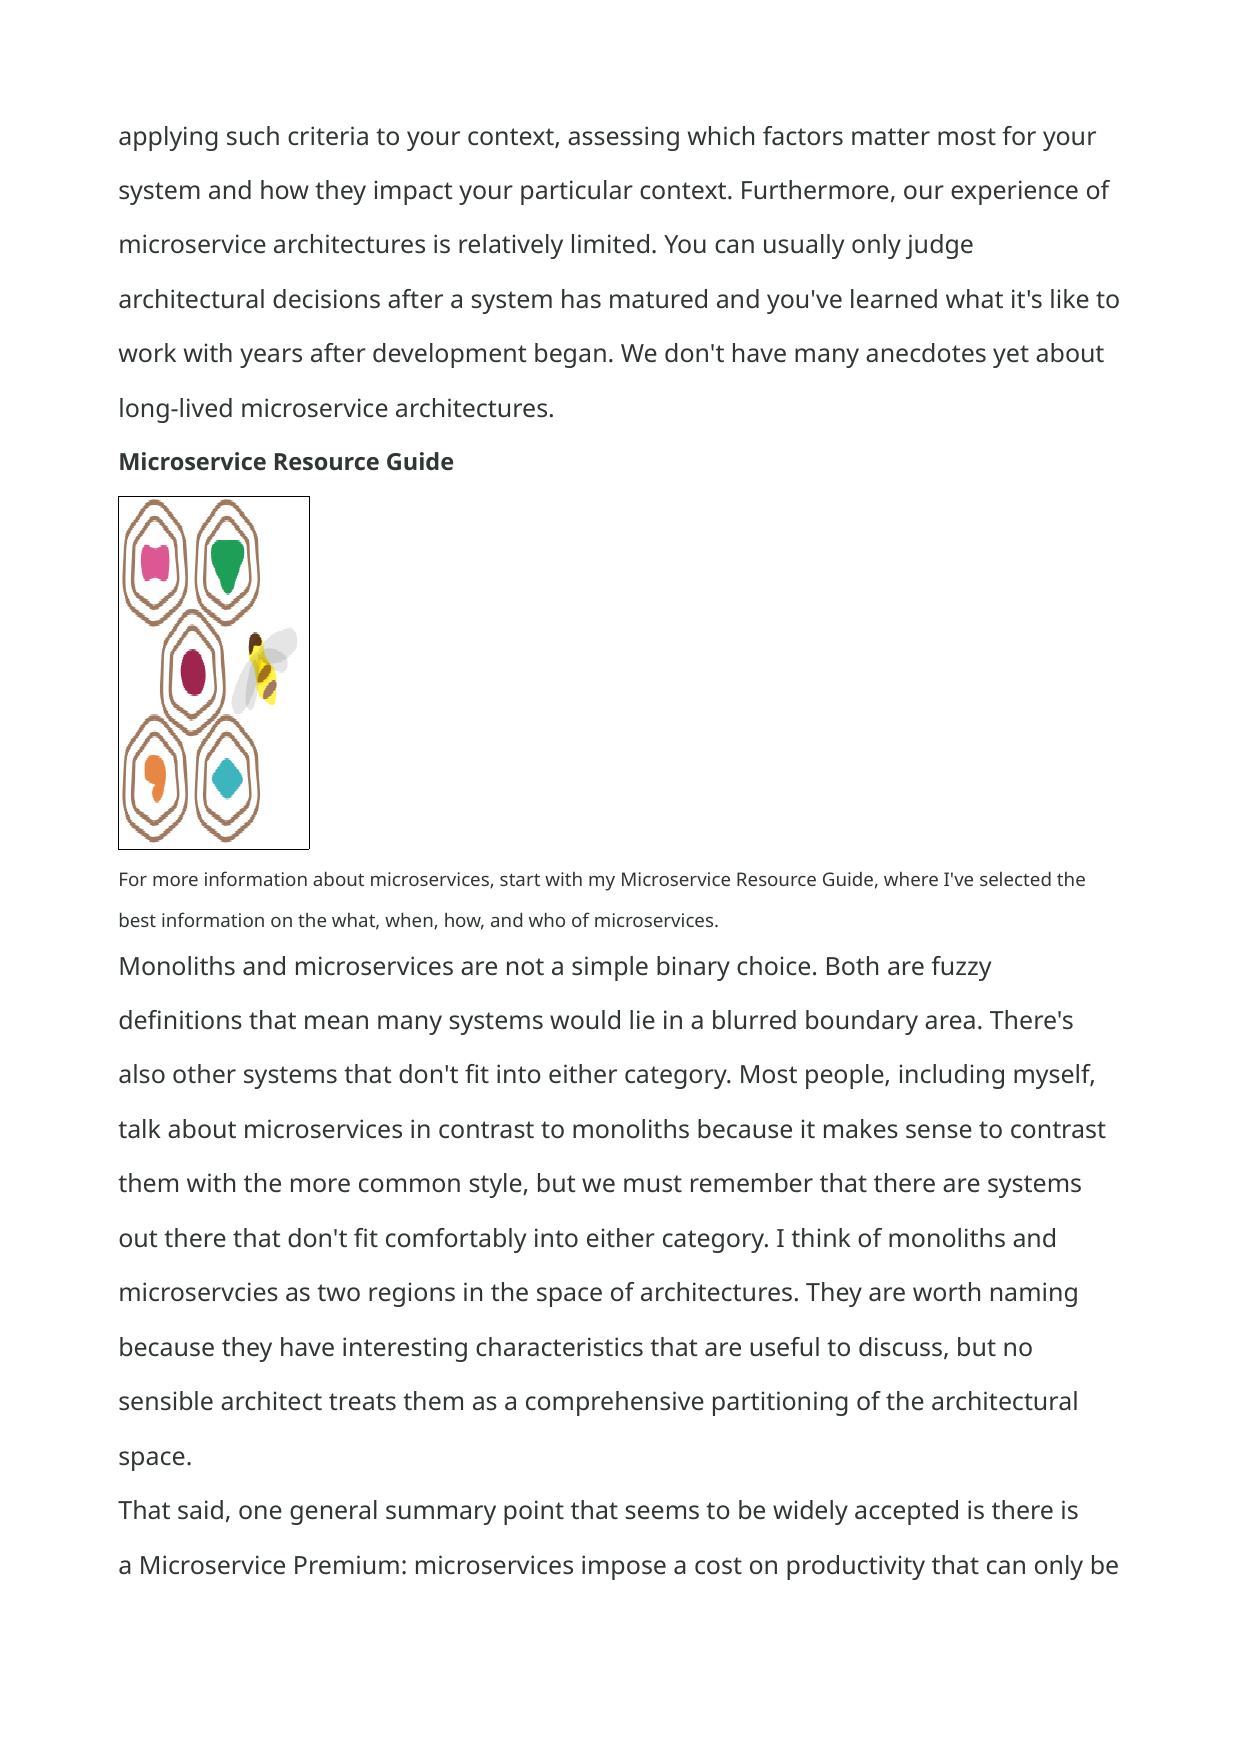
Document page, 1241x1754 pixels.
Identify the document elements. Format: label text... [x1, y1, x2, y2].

text That said, one general summary point that seems to be widely accepted is there is a Microservice Premium: microservices impose a cost on productivity that can only be [118, 1493, 1122, 1581]
text applying such criteria to your context, assessing which factors matter most for your system and how they impact your particular context. Furthermore, our experience of microservice architectures is relatively limited. You can usually only judge architectural decisions after a system has matured and you've learned what it's like to work with years after development began. We don't have many anecdotes yet about long-lived microservice architectures. [118, 118, 1122, 424]
picture [121, 499, 306, 847]
subtitle Microservice Resource Guide [118, 445, 1122, 477]
text For more information about microservices, start with my Microservice Resource Guide, where I've selected the best information on the what, when, how, and who of microservices. [118, 866, 1122, 933]
text Monoliths and microservices are not a simple binary choice. Both are fuzzy definitions that mean many systems would lie in a blurred boundary area. There's also other systems that don't fit into either category. Most people, including myself, talk about microservices in contrast to monoliths because it makes sense to contrast them with the more common style, but we must remember that there are systems out there that don't fit comfortably into either category. I think of monoliths and microservcies as two regions in the space of architectures. They are worth naming because they have interesting characteristics that are useful to discuss, but no sensible architect treats them as a comprehensive partitioning of the architectural space. [118, 948, 1122, 1472]
